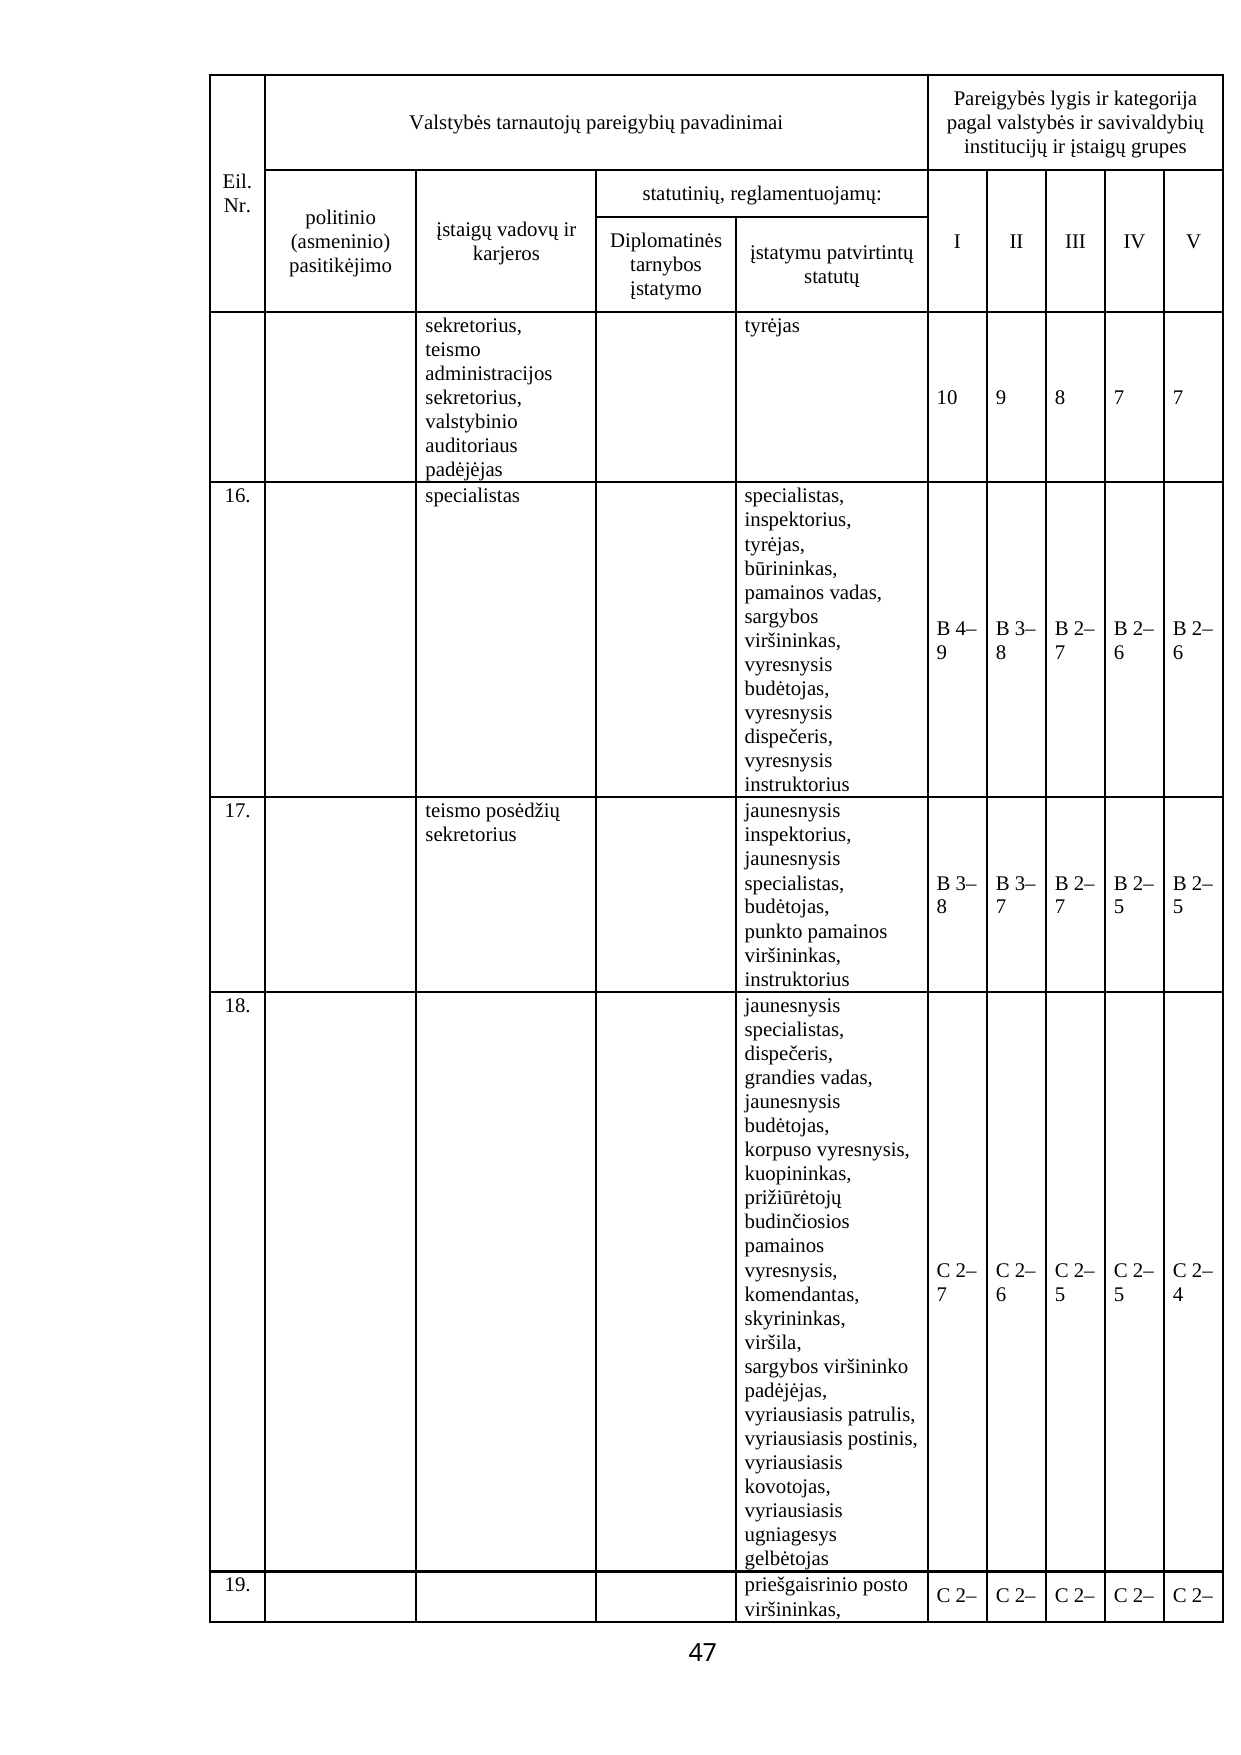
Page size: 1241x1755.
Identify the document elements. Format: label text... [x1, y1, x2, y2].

table_header Pareigybės lygis ir kategorija pagal valstybės ir savivaldybių institucijų ir įstaigų grupes [929, 76, 1222, 169]
table_cell [211, 313, 264, 481]
table_cell įstaigų vadovų ir karjeros [417, 171, 595, 311]
table_cell B 3–7 [988, 798, 1045, 991]
table_cell C 2– [1106, 1573, 1163, 1621]
table_cell [266, 798, 415, 991]
table_cell 9 [988, 313, 1045, 481]
table_cell [597, 313, 735, 481]
table_cell C 2–4 [1165, 993, 1222, 1570]
table_cell specialistas [417, 483, 595, 796]
table_cell B 2–7 [1047, 483, 1104, 796]
table_cell specialistas, inspektorius, tyrėjas, būrininkas, pamainos vadas, sargybos viršininkas, vyresnysis budėtojas, vyresnysis dispečeris, vyresnysis instruktorius [737, 483, 927, 796]
table_cell B 2–5 [1106, 798, 1163, 991]
table_cell II [988, 171, 1045, 311]
table_cell [597, 993, 735, 1570]
table_cell B 2–6 [1106, 483, 1163, 796]
table_cell [266, 483, 415, 796]
table_cell 19. [211, 1573, 264, 1621]
table_cell Diplomatinės tarnybos įstatymo [597, 218, 735, 311]
table_cell sekretorius, teismo administracijos sekretorius, valstybinio auditoriaus padėjėjas [417, 313, 595, 481]
table_cell C 2– [929, 1573, 986, 1621]
table_cell B 4–9 [929, 483, 986, 796]
table_header Eil. Nr. [211, 76, 264, 311]
table_cell 10 [929, 313, 986, 481]
table_cell tyrėjas [737, 313, 927, 481]
table_cell V [1165, 171, 1222, 311]
table_cell jaunesnysis inspektorius, jaunesnysis specialistas, budėtojas, punkto pamainos viršininkas, instruktorius [737, 798, 927, 991]
table_cell C 2– [1047, 1573, 1104, 1621]
table_cell 17. [211, 798, 264, 991]
table_cell III [1047, 171, 1104, 311]
table_cell C 2–7 [929, 993, 986, 1570]
table_cell [597, 483, 735, 796]
table_cell C 2– [988, 1573, 1045, 1621]
table_cell [266, 313, 415, 481]
table_cell 16. [211, 483, 264, 796]
table_cell [417, 993, 595, 1570]
table_header Valstybės tarnautojų pareigybių pavadinimai [266, 76, 927, 169]
table_cell 18. [211, 993, 264, 1570]
table_cell jaunesnysis specialistas, dispečeris, grandies vadas, jaunesnysis budėtojas, korpuso vyresnysis, kuopininkas, prižiūrėtojų budinčiosios pamainos vyresnysis, komendantas, skyrininkas, viršila, sargybos viršininko padėjėjas, vyriausiasis patrulis, vyriausiasis postinis, vyriausiasis kovotojas, vyriausiasis ugniagesys gelbėtojas [737, 993, 927, 1570]
table_cell [266, 993, 415, 1570]
table_cell C 2– [1165, 1573, 1222, 1621]
table_cell [417, 1573, 595, 1621]
table_cell 7 [1165, 313, 1222, 481]
table_cell [597, 798, 735, 991]
table_cell įstatymu patvirtintų statutų [737, 218, 927, 311]
table_cell 8 [1047, 313, 1104, 481]
table_cell B 3–8 [929, 798, 986, 991]
table_cell [597, 1573, 735, 1621]
table_cell B 2–6 [1165, 483, 1222, 796]
table_cell politinio (asmeninio) pasitikėjimo [266, 171, 415, 311]
table_cell C 2–6 [988, 993, 1045, 1570]
table_cell B 2–5 [1165, 798, 1222, 991]
table_cell C 2–5 [1047, 993, 1104, 1570]
table_cell 7 [1106, 313, 1163, 481]
table_cell priešgaisrinio posto viršininkas, [737, 1573, 927, 1621]
table_cell I [929, 171, 986, 311]
table_cell B 3–8 [988, 483, 1045, 796]
table_cell C 2–5 [1106, 993, 1163, 1570]
table_cell teismo posėdžių sekretorius [417, 798, 595, 991]
table_cell [266, 1573, 415, 1621]
table_cell statutinių, reglamentuojamų: [597, 171, 927, 216]
table_cell B 2–7 [1047, 798, 1104, 991]
table_cell IV [1106, 171, 1163, 311]
